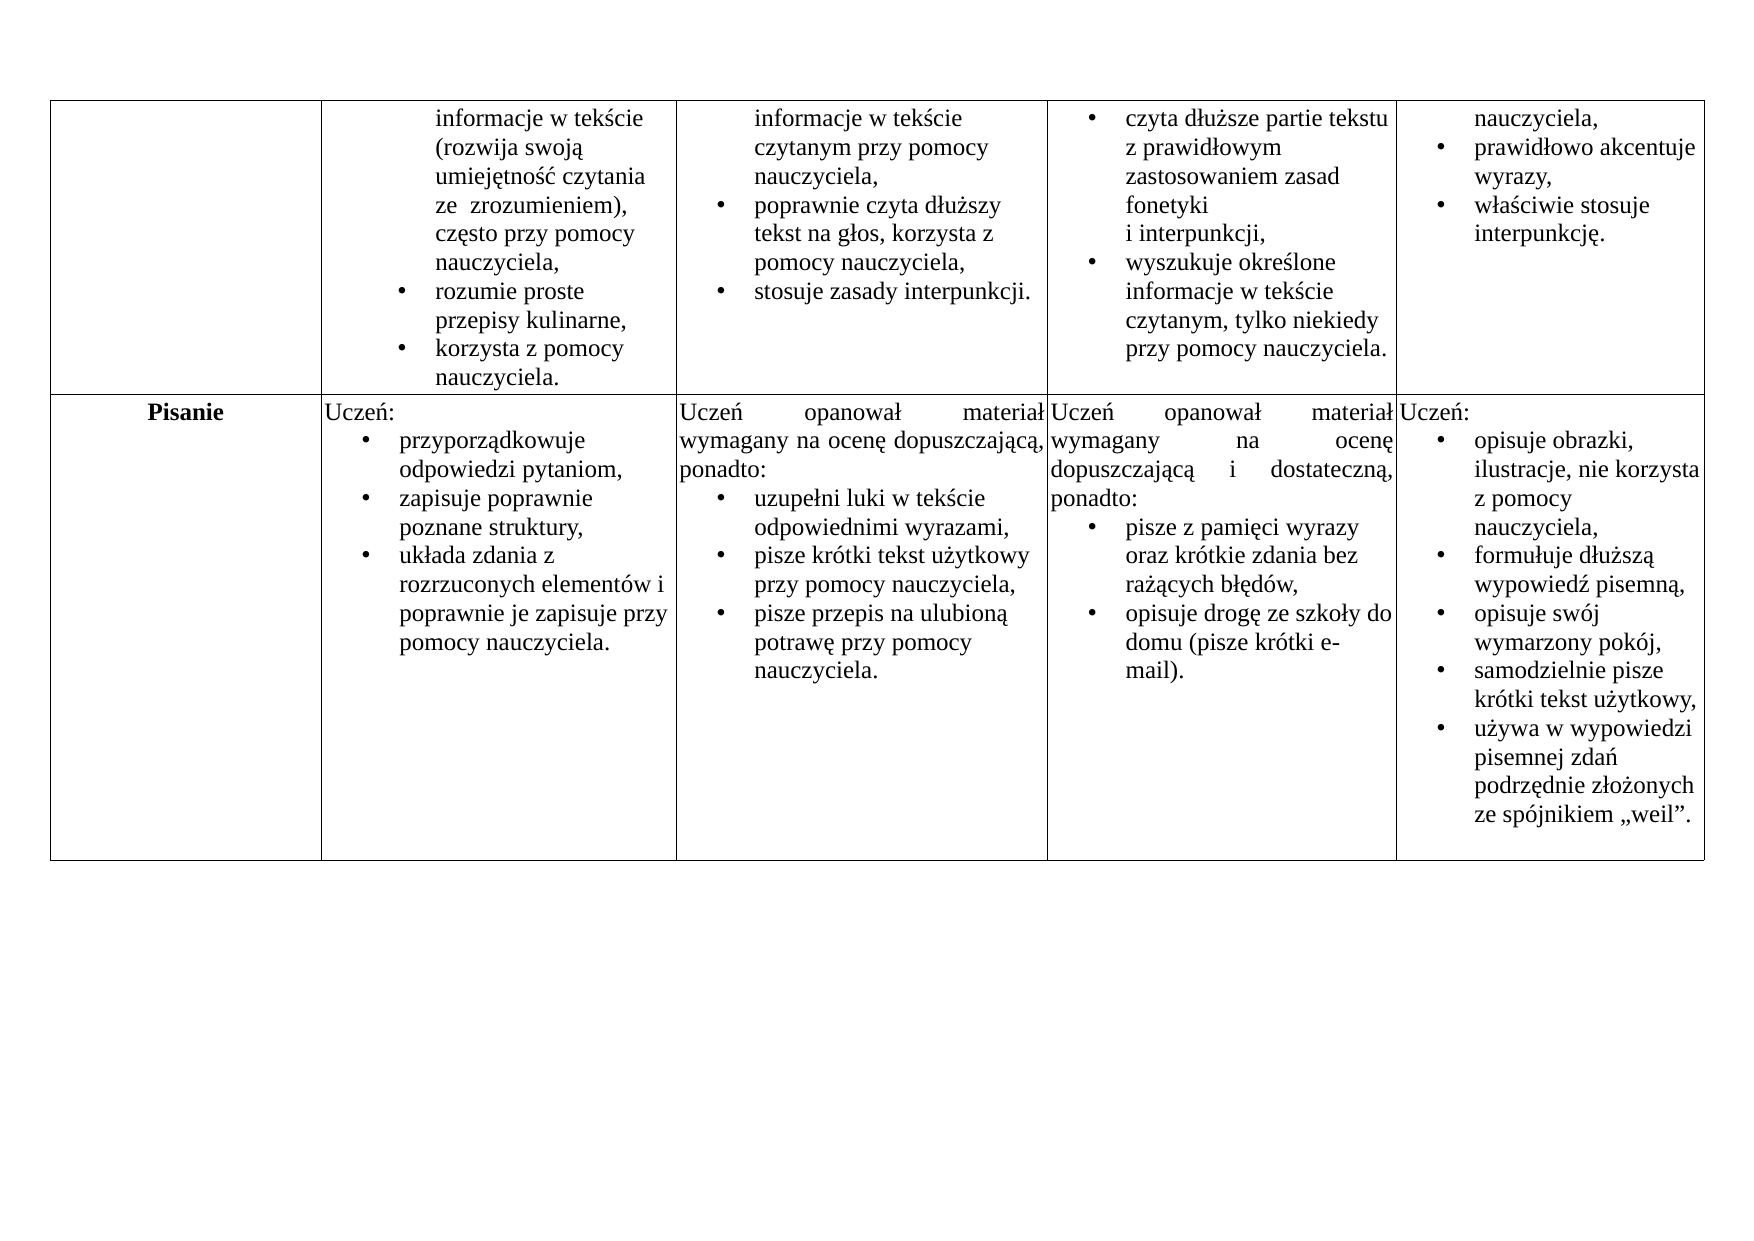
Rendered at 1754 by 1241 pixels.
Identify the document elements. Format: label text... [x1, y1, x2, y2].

table_cell Pisanie [51, 395, 321, 860]
table_cell Uczeń opanował materiał wymagany na ocenę dopuszczającą, ponadto: wyszukuje określone informacje w tekście czytanym przy pomocy nauczyciela, poprawnie czyta dłuższy tekst na głos, korzysta z pomocy nauczyciela, stosuje zasady interpunkcji. [677, 101, 1047, 394]
table_cell Uczeń: przeczyta prawidłowo tekst z podręcznika, nie korzysta z pomocy nauczyciela, prawidłowo akcentuje wyrazy, właściwie stosuje interpunkcję. [1397, 101, 1704, 394]
table_cell Uczeń opanował materiał wymagany na ocenę dopuszczającą, ponadto: uzupełni luki w tekście odpowiednimi wyrazami, pisze krótki tekst użytkowy przy pomocy nauczyciela, pisze przepis na ulubioną potrawę przy pomocy nauczyciela. [677, 395, 1047, 860]
table_cell Uczeń opanował materiał wymagany na ocenę dopuszczającą i dostateczną, ponadto: pisze z pamięci wyrazy oraz krótkie zdania bez rażących błędów, opisuje drogę ze szkoły do domu (pisze krótki e-mail). [1048, 395, 1396, 860]
table_cell Uczeń: przyporządkowuje odpowiedzi pytaniom, zapisuje poprawnie poznane struktury, układa zdania z rozrzuconych elementów i poprawnie je zapisuje przy pomocy nauczyciela. [322, 395, 676, 860]
table_cell [51, 101, 321, 394]
table_cell Uczeń opanował materiał wymagany na ocenę dopuszczającą i dostateczną, ponadto: czyta dłuższe partie tekstu z prawidłowym zastosowaniem zasad fonetyki i interpunkcji, wyszukuje określone informacje w tekście czytanym, tylko niekiedy przy pomocy nauczyciela. [1048, 101, 1396, 394]
table_cell Uczeń: przeczyta krótki tekst z podręcznika, wyszukuje określone informacje w tekście (rozwija swoją umiejętność czytania ze zrozumieniem), często przy pomocy nauczyciela, rozumie proste przepisy kulinarne, korzysta z pomocy nauczyciela. [322, 101, 676, 394]
table_cell Uczeń: opisuje obrazki, ilustracje, nie korzysta z pomocy nauczyciela, formułuje dłuższą wypowiedź pisemną, opisuje swój wymarzony pokój, samodzielnie pisze krótki tekst użytkowy, używa w wypowiedzi pisemnej zdań podrzędnie złożonych ze spójnikiem „weil”. [1397, 395, 1704, 860]
